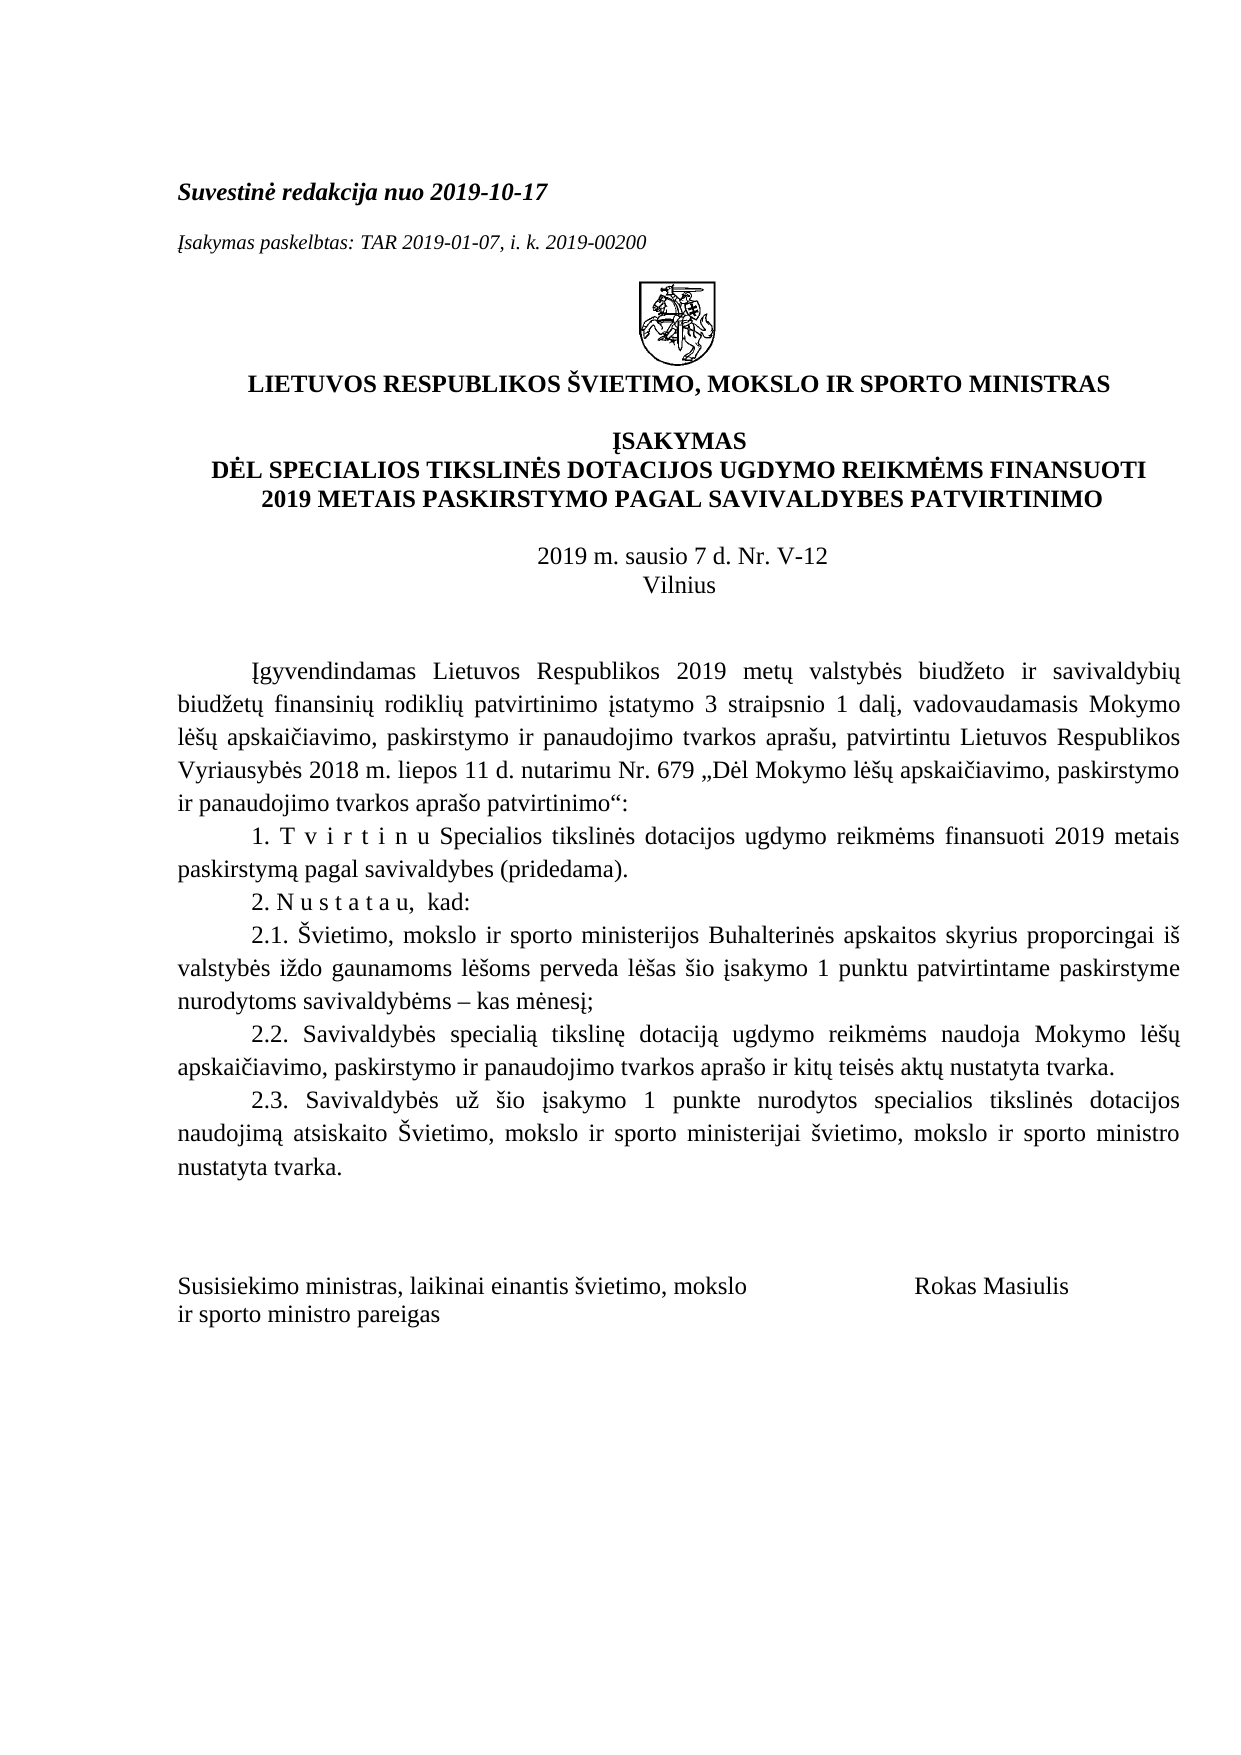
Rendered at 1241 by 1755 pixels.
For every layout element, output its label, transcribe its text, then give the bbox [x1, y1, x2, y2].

text Suvestinė redakcija nuo 2019-10-17 [177, 177, 1181, 206]
text 2.3. Savivaldybės už šio įsakymo 1 punkte nurodytos specialios tikslinės dotacijos naudojimą atsiskaito Švietimo, mokslo ir sporto ministerijai švietimo, mokslo ir sporto ministro nustatyta tvarka. [177, 1086, 1181, 1180]
text LIETUVOS RESPUBLIKOS ŠVIETIMO, MOKSLO IR SPORTO MINISTRAS [177, 369, 1181, 397]
text ĮSAKYMAS [177, 426, 1181, 455]
text Įsakymas paskelbtas: TAR 2019-01-07, i. k. 2019-00200 [177, 230, 1181, 254]
text DĖL SPECIALIOS TIKSLINĖS DOTACIJOS UGDYMO REIKMĖMS FINANSUOTI [177, 455, 1181, 484]
text 1. T v i r t i n u Specialios tikslinės dotacijos ugdymo reikmėms finansuoti 2019 metais paskirstymą pagal savivaldybes (pridedama). [177, 821, 1181, 883]
text 2019 m. sausio 7 d. Nr. V-12 [177, 541, 1181, 570]
text 2.2. Savivaldybės specialią tikslinę dotaciją ugdymo reikmėms naudoja Mokymo lėšų apskaičiavimo, paskirstymo ir panaudojimo tvarkos aprašo ir kitų teisės aktų nustatyta tvarka. [177, 1019, 1181, 1081]
text Susisiekimo ministras, laikinai einantis švietimo, mokslo Rokas Masiulis [177, 1271, 1181, 1299]
text 2019 METAIS PASKIRSTYMO PAGAL SAVIVALDYBES PATVIRTINIMO [177, 484, 1181, 512]
text Vilnius [177, 570, 1181, 599]
text 2.1. Švietimo, mokslo ir sporto ministerijos Buhalterinės apskaitos skyrius proporcingai iš valstybės iždo gaunamoms lėšoms perveda lėšas šio įsakymo 1 punktu patvirtintame paskirstyme nurodytoms savivaldybėms – kas mėnesį; [177, 920, 1181, 1015]
text Įgyvendindamas Lietuvos Respublikos 2019 metų valstybės biudžeto ir savivaldybių biudžetų finansinių rodiklių patvirtinimo įstatymo 3 straipsnio 1 dalį, vadovaudamasis Mokymo lėšų apskaičiavimo, paskirstymo ir panaudojimo tvarkos aprašu, patvirtintu Lietuvos Respublikos Vyriausybės 2018 m. liepos 11 d. nutarimu Nr. 679 „Dėl Mokymo lėšų apskaičiavimo, paskirstymo ir panaudojimo tvarkos aprašo patvirtinimo“: [177, 656, 1181, 817]
text 2. N u s t a t a u, kad: [177, 887, 1181, 916]
text ir sporto ministro pareigas [177, 1299, 1181, 1328]
